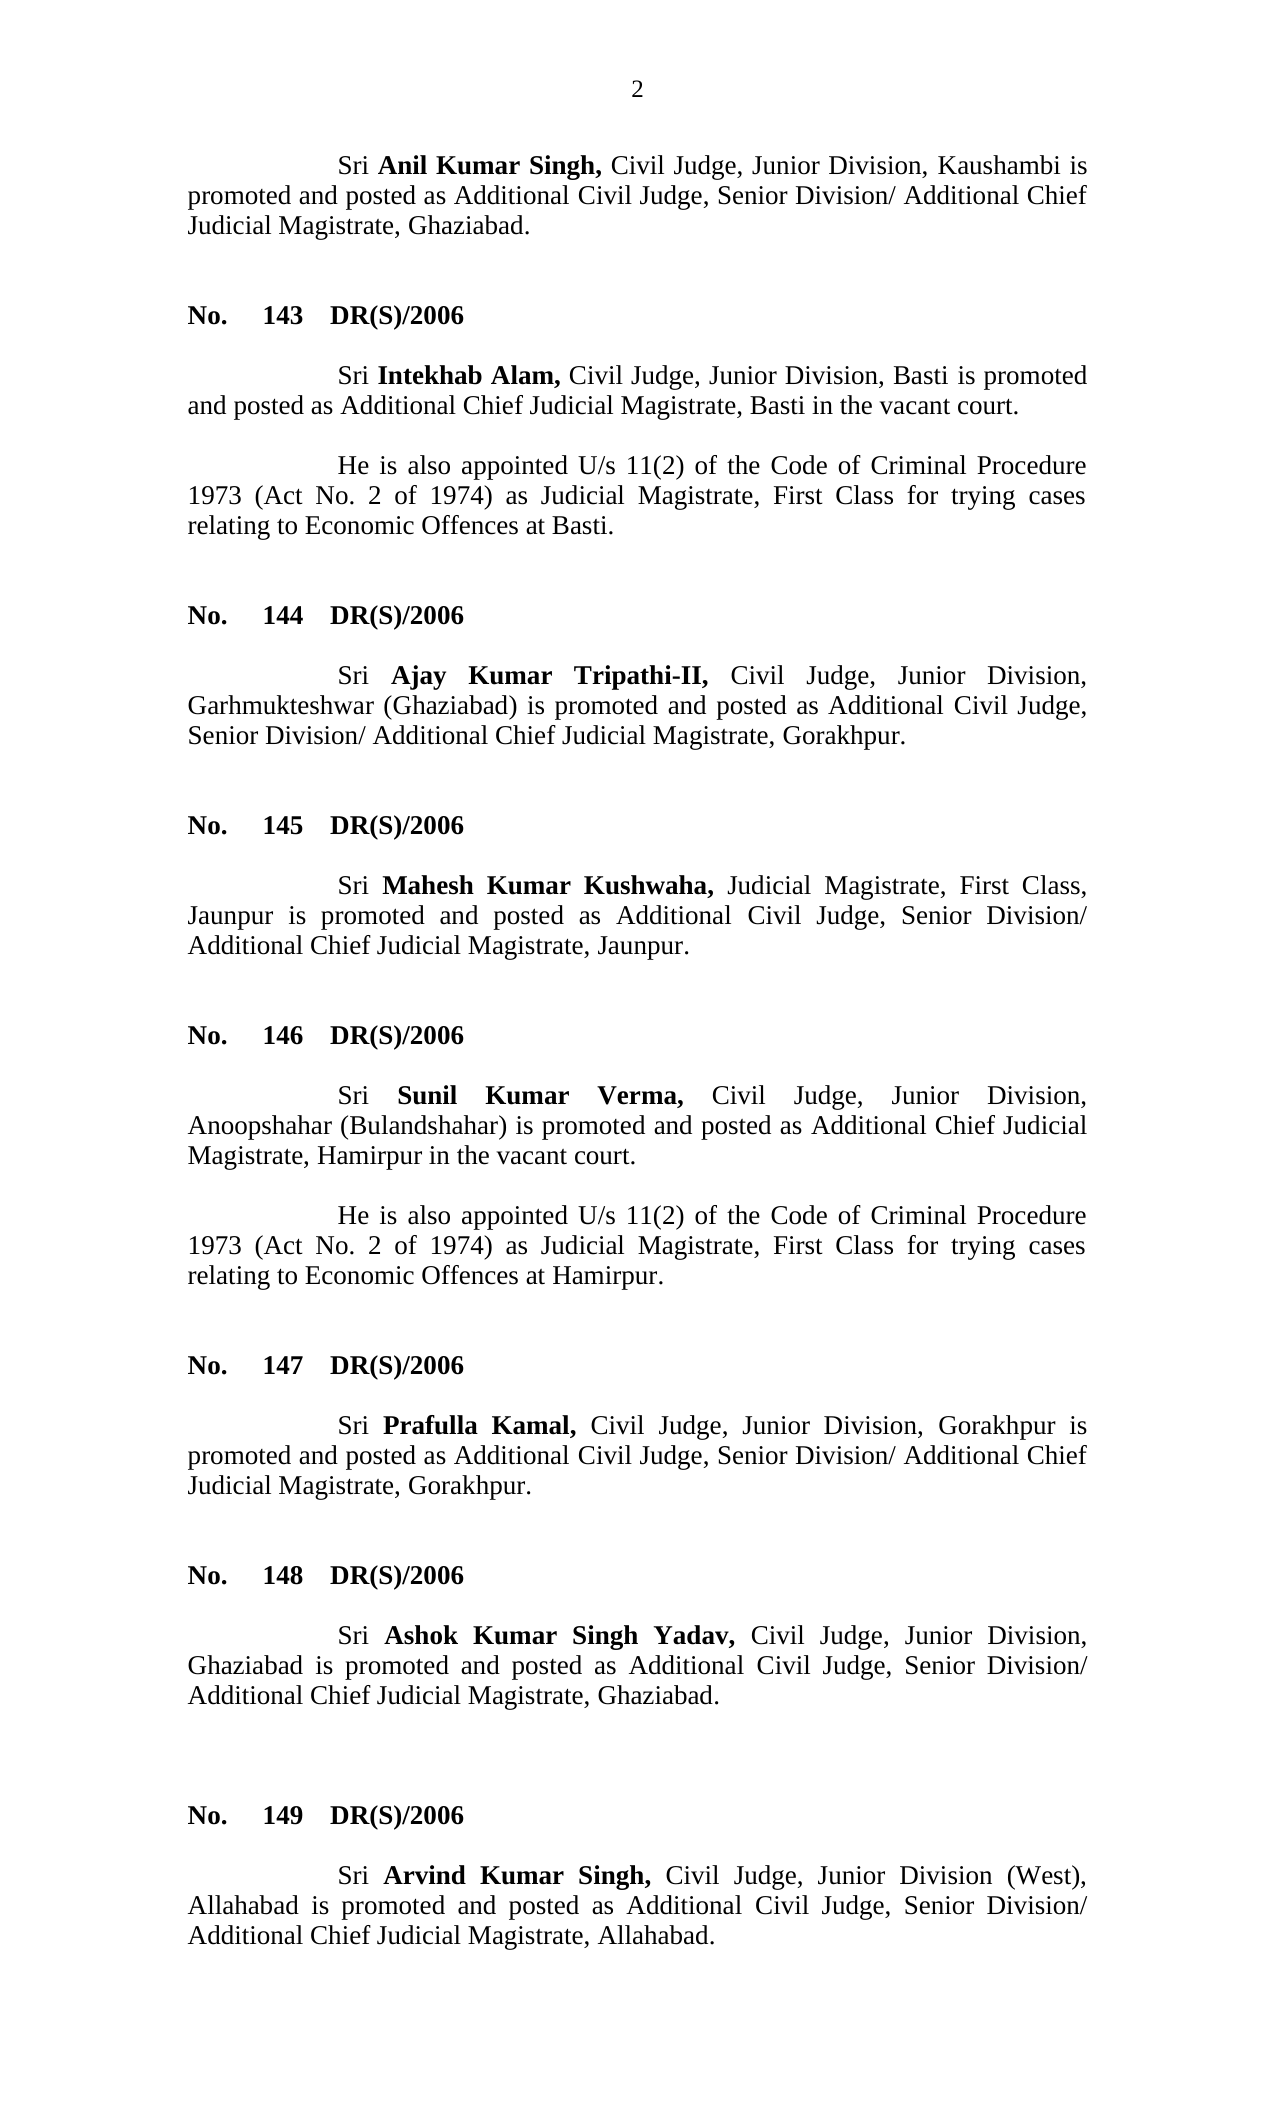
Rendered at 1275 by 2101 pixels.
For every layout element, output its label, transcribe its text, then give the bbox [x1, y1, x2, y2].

table_header No. [176, 1800, 244, 1830]
table_header No. [176, 300, 244, 330]
table_header [244, 1560, 319, 1590]
text He is also appointed U/s 11(2) of the Code of Criminal Procedure 1973 (Act No. 2 of 1974) as Judicial Magistrate, First Class for trying cases relating to Economic Offences at Basti. [187, 450, 1087, 540]
table_header [244, 1800, 319, 1830]
text Sri Ashok Kumar Singh Yadav, Civil Judge, Junior Division, Ghaziabad is promoted and posted as Additional Civil Judge, Senior Division/ Additional Chief Judicial Magistrate, Ghaziabad. [187, 1620, 1087, 1710]
table_header DR(S)/2006 [319, 1020, 475, 1050]
text Sri Prafulla Kamal, Civil Judge, Junior Division, Gorakhpur is promoted and posted as Additional Civil Judge, Senior Division/ Additional Chief Judicial Magistrate, Gorakhpur. [187, 1410, 1087, 1500]
text Sri Sunil Kumar Verma, Civil Judge, Junior Division, Anoopshahar (Bulandshahar) is promoted and posted as Additional Chief Judicial Magistrate, Hamirpur in the vacant court. [187, 1080, 1087, 1170]
table_header [244, 300, 319, 330]
table_header DR(S)/2006 [319, 1350, 475, 1380]
table_header No. [176, 810, 244, 840]
table_header DR(S)/2006 [319, 1800, 475, 1830]
table_header DR(S)/2006 [319, 300, 475, 330]
table_header [244, 1020, 319, 1050]
table_header DR(S)/2006 [319, 600, 475, 630]
text Sri Anil Kumar Singh, Civil Judge, Junior Division, Kaushambi is promoted and posted as Additional Civil Judge, Senior Division/ Additional Chief Judicial Magistrate, Ghaziabad. [187, 150, 1087, 240]
table_header [244, 600, 319, 630]
table_header No. [176, 1560, 244, 1590]
text Sri Arvind Kumar Singh, Civil Judge, Junior Division (West), Allahabad is promoted and posted as Additional Civil Judge, Senior Division/ Additional Chief Judicial Magistrate, Allahabad. [187, 1860, 1087, 1950]
table_header [244, 1350, 319, 1380]
table_header No. [176, 1350, 244, 1380]
text Sri Ajay Kumar Tripathi-II, Civil Judge, Junior Division, Garhmukteshwar (Ghaziabad) is promoted and posted as Additional Civil Judge, Senior Division/ Additional Chief Judicial Magistrate, Gorakhpur. [187, 660, 1087, 750]
table_header No. [176, 1020, 244, 1050]
text Sri Mahesh Kumar Kushwaha, Judicial Magistrate, First Class, Jaunpur is promoted and posted as Additional Civil Judge, Senior Division/ Additional Chief Judicial Magistrate, Jaunpur. [187, 870, 1087, 960]
text Sri Intekhab Alam, Civil Judge, Junior Division, Basti is promoted and posted as Additional Chief Judicial Magistrate, Basti in the vacant court. [187, 360, 1087, 420]
table_header [244, 810, 319, 840]
table_header DR(S)/2006 [319, 810, 475, 840]
table_header No. [176, 600, 244, 630]
table_header DR(S)/2006 [319, 1560, 475, 1590]
text He is also appointed U/s 11(2) of the Code of Criminal Procedure 1973 (Act No. 2 of 1974) as Judicial Magistrate, First Class for trying cases relating to Economic Offences at Hamirpur. [187, 1200, 1087, 1290]
